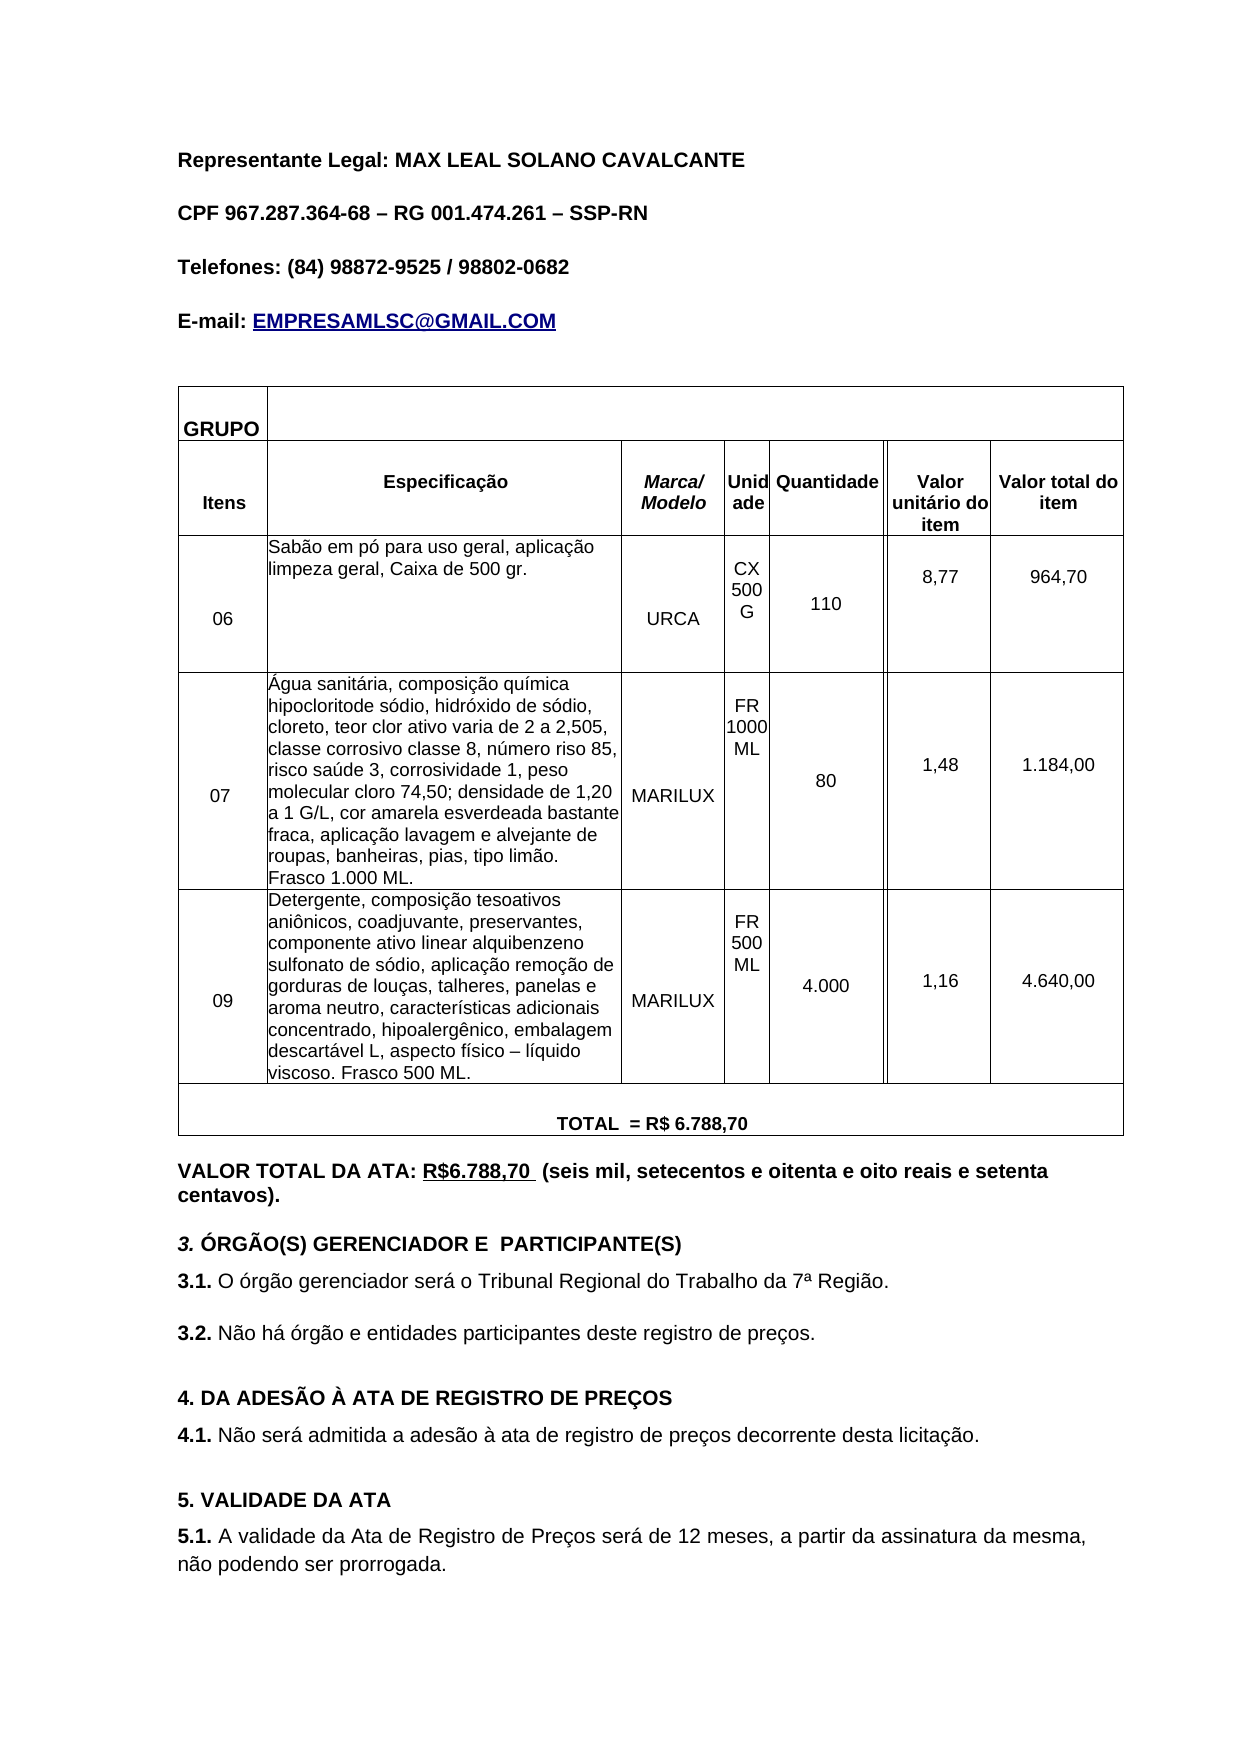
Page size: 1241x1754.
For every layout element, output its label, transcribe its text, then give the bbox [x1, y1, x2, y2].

table_cell Sabão em pó para uso geral, aplicação limpeza geral, Caixa de 500 gr. [268, 536, 621, 672]
table_cell Valor unitário do item [888, 441, 990, 535]
text 4.1. Não será admitida a adesão à ata de registro de preços decorrente desta licitação. [177, 1423, 1087, 1447]
table_cell 09 [179, 890, 267, 1083]
table_cell FR 500ML [725, 890, 769, 1083]
table_cell Quantidade [770, 441, 883, 535]
table_header [268, 387, 1123, 440]
table_cell Água sanitária, composição química hipocloritode sódio, hidróxido de sódio, cloreto, teor clor ativo varia de 2 a 2,505, classe corrosivo classe 8, número riso 85, risco saúde 3, corrosividade 1, peso molecular cloro 74,50; densidade de 1,20 a 1 G/L, cor amarela esverdeada bastante fraca, aplicação lavagem e alvejante de roupas, banheiras, pias, tipo limão. Frasco 1.000 ML. [268, 673, 621, 888]
table_cell Itens [179, 441, 267, 535]
table_cell 1,16 [888, 890, 990, 1083]
table_cell 1.184,00 [991, 673, 1123, 888]
table_cell 06 [179, 536, 267, 672]
text 3. ÓRGÃO(S) GERENCIADOR E PARTICIPANTE(S) [177, 1232, 1087, 1256]
table_cell Unidade [725, 441, 769, 535]
text 3.1. O órgão gerenciador será o Tribunal Regional do Trabalho da 7ª Região. [177, 1269, 1087, 1293]
table_cell Marca/ Modelo [622, 441, 724, 535]
text 5. VALIDADE DA ATA [177, 1488, 1091, 1512]
table_cell 110 [770, 536, 883, 672]
text CPF 967.287.364-68 – RG 001.474.261 – SSP-RN [177, 201, 1091, 225]
text 5.1. A validade da Ata de Registro de Preços será de 12 meses, a partir da assinatura da mesma, não podendo ser prorrogada. [177, 1524, 1087, 1576]
text Telefones: (84) 98872-9525 / 98802-0682 [177, 255, 1091, 279]
table_header GRUPO [179, 387, 267, 440]
text VALOR TOTAL DA ATA: R$6.788,70 (seis mil, setecentos e oitenta e oito reais e setenta centavos). [177, 1159, 1087, 1207]
table_cell Especificação [268, 441, 621, 535]
table_cell MARILUX [622, 890, 724, 1083]
table_cell 8,77 [888, 536, 990, 672]
table_cell 07 [179, 673, 267, 888]
table_cell CX 500G [725, 536, 769, 672]
text 3.2. Não há órgão e entidades participantes deste registro de preços. [177, 1321, 1087, 1345]
table_cell 4.000 [770, 890, 883, 1083]
table_cell Detergente, composição tesoativos aniônicos, coadjuvante, preservantes, componente ativo linear alquibenzeno sulfonato de sódio, aplicação remoção de gorduras de louças, talheres, panelas e aroma neutro, características adicionais concentrado, hipoalergênico, embalagem descartável L, aspecto físico – líquido viscoso. Frasco 500 ML. [268, 890, 621, 1083]
table_cell 80 [770, 673, 883, 888]
table_cell 964,70 [991, 536, 1123, 672]
text Representante Legal: MAX LEAL SOLANO CAVALCANTE [177, 148, 1091, 172]
table_cell MARILUX [622, 673, 724, 888]
table_cell TOTAL = R$ 6.788,70 [179, 1084, 1123, 1135]
text 4. DA ADESÃO À ATA DE REGISTRO DE PREÇOS [177, 1386, 1091, 1410]
table_cell 1,48 [888, 673, 990, 888]
table_cell 4.640,00 [991, 890, 1123, 1083]
text E-mail: EMPRESAMLSC@GMAIL.COM [177, 308, 1091, 332]
table_cell URCA [622, 536, 724, 672]
table_cell Valor total do item [991, 441, 1123, 535]
table_cell FR 1000ML [725, 673, 769, 888]
